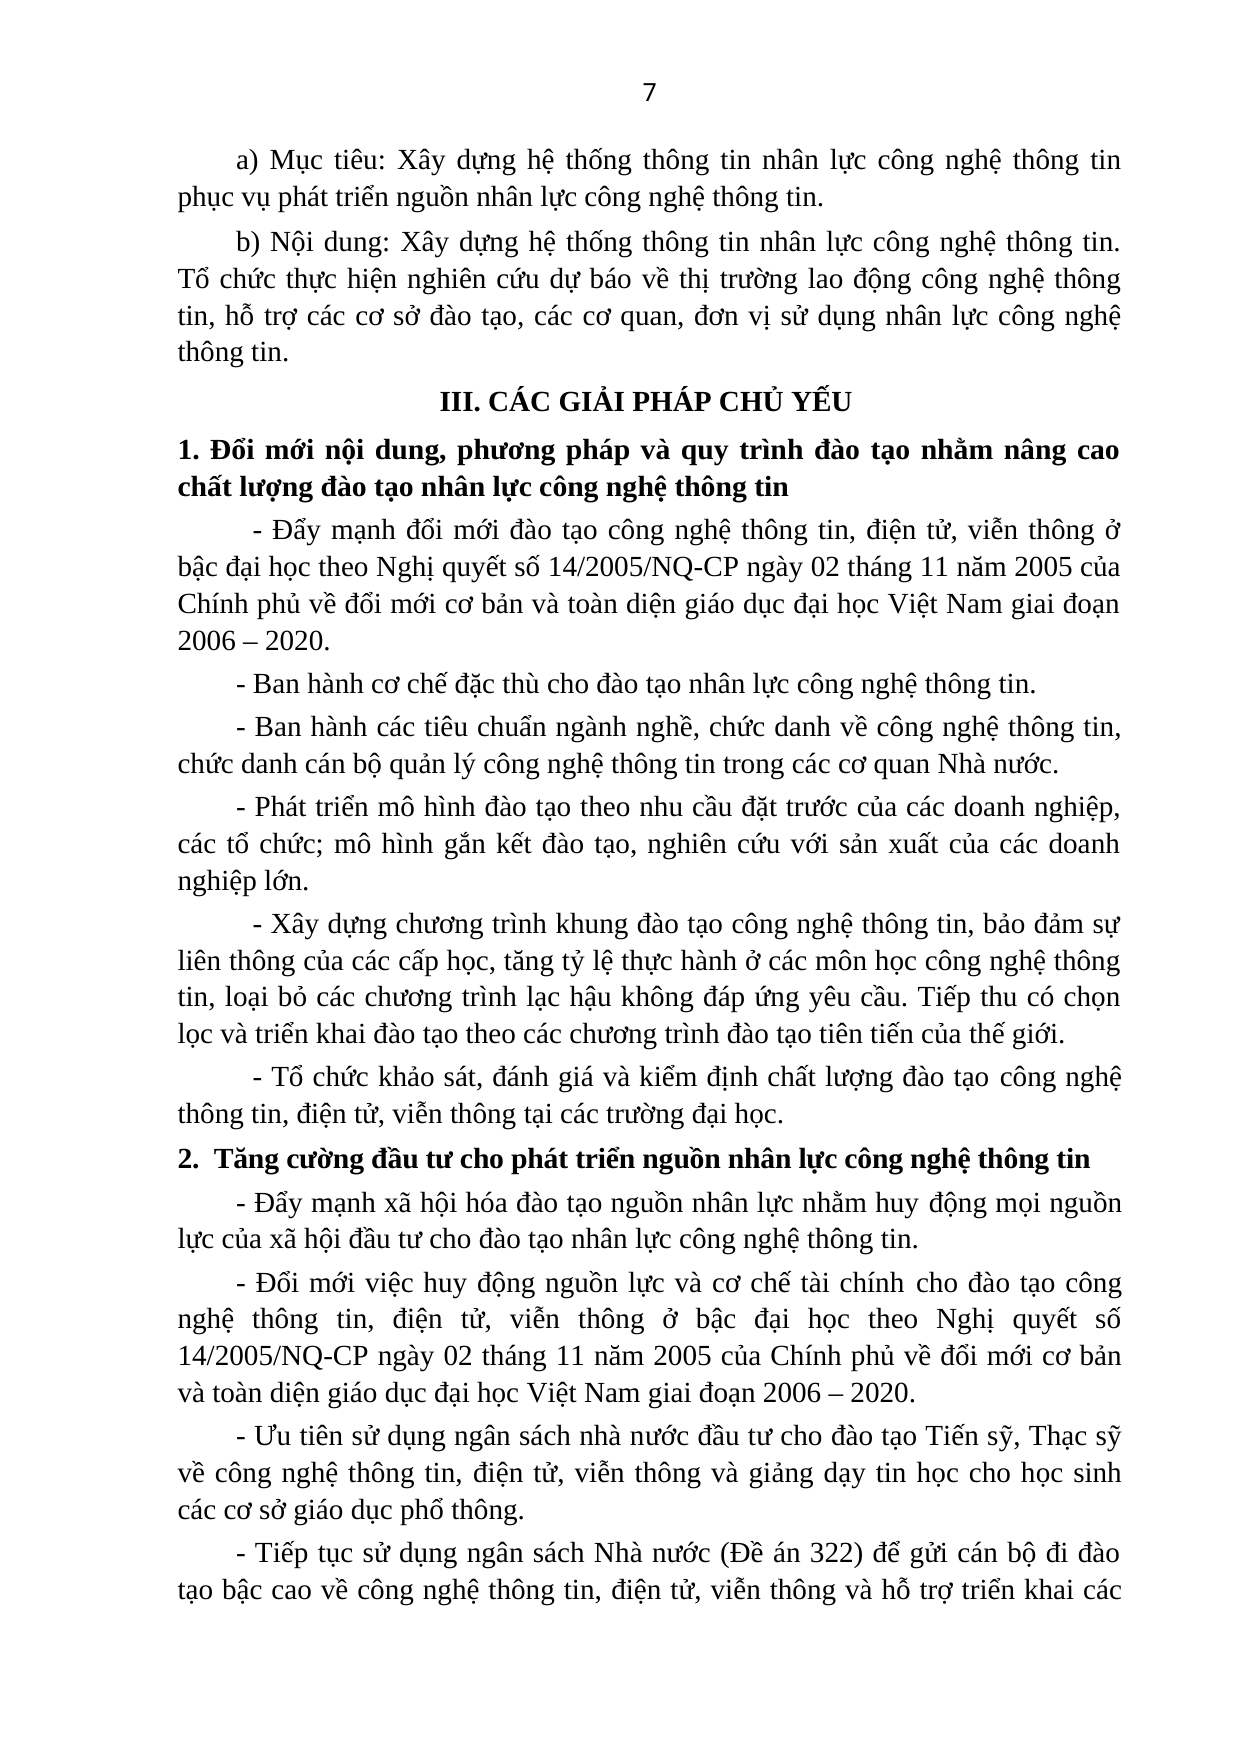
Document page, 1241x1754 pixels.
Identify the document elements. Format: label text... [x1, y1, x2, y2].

text - Tiếp tục sử dụng ngân sách Nhà nước (Đề án 322) để gửi cán bộ đi đào tạo bậc cao về công nghệ thông tin, điện tử, viễn thông và hỗ trợ triển khai các [177, 1535, 1122, 1606]
text - Xây dựng chương trình khung đào tạo công nghệ thông tin, bảo đảm sự liên thông của các cấp học, tăng tỷ lệ thực hành ở các môn học công nghệ thông tin, loại bỏ các chương trình lạc hậu không đáp ứng yêu cầu. Tiếp thu có chọn lọc và triển khai đào tạo theo các chương trình đào tạo tiên tiến của thế giới. [177, 906, 1122, 1050]
text - Ban hành cơ chế đặc thù cho đào tạo nhân lực công nghệ thông tin. [177, 666, 1122, 699]
text 2. Tăng cường đầu tư cho phát triển nguồn nhân lực công nghệ thông tin [177, 1142, 1122, 1175]
text b) Nội dung: Xây dựng hệ thống thông tin nhân lực công nghệ thông tin. Tổ chức thực hiện nghiên cứu dự báo về thị trường lao động công nghệ thông tin, hỗ trợ các cơ sở đào tạo, các cơ quan, đơn vị sử dụng nhân lực công nghệ thông tin. [177, 224, 1122, 368]
text - Đẩy mạnh đổi mới đào tạo công nghệ thông tin, điện tử, viễn thông ở bậc đại học theo Nghị quyết số 14/2005/NQ-CP ngày 02 tháng 11 năm 2005 của Chính phủ về đổi mới cơ bản và toàn diện giáo dục đại học Việt Nam giai đoạn 2006 – 2020. [177, 512, 1122, 656]
text - Ban hành các tiêu chuẩn ngành nghề, chức danh về công nghệ thông tin, chức danh cán bộ quản lý công nghệ thông tin trong các cơ quan Nhà nước. [177, 709, 1122, 779]
text 1. Đổi mới nội dung, phương pháp và quy trình đào tạo nhằm nâng cao chất lượng đào tạo nhân lực công nghệ thông tin [177, 432, 1122, 502]
subtitle III. CÁC GIẢI PHÁP CHỦ YẾU [177, 384, 1122, 417]
text - Đẩy mạnh xã hội hóa đào tạo nguồn nhân lực nhằm huy động mọi nguồn lực của xã hội đầu tư cho đào tạo nhân lực công nghệ thông tin. [177, 1185, 1122, 1255]
text - Đổi mới việc huy động nguồn lực và cơ chế tài chính cho đào tạo công nghệ thông tin, điện tử, viễn thông ở bậc đại học theo Nghị quyết số 14/2005/NQ-CP ngày 02 tháng 11 năm 2005 của Chính phủ về đổi mới cơ bản và toàn diện giáo dục đại học Việt Nam giai đoạn 2006 – 2020. [177, 1265, 1122, 1409]
text - Phát triển mô hình đào tạo theo nhu cầu đặt trước của các doanh nghiệp, các tổ chức; mô hình gắn kết đào tạo, nghiên cứu với sản xuất của các doanh nghiệp lớn. [177, 789, 1122, 896]
text - Ưu tiên sử dụng ngân sách nhà nước đầu tư cho đào tạo Tiến sỹ, Thạc sỹ về công nghệ thông tin, điện tử, viễn thông và giảng dạy tin học cho học sinh các cơ sở giáo dục phổ thông. [177, 1418, 1122, 1526]
text a) Mục tiêu: Xây dựng hệ thống thông tin nhân lực công nghệ thông tin phục vụ phát triển nguồn nhân lực công nghệ thông tin. [177, 142, 1122, 212]
text - Tổ chức khảo sát, đánh giá và kiểm định chất lượng đào tạo công nghệ thông tin, điện tử, viễn thông tại các trường đại học. [177, 1059, 1122, 1130]
